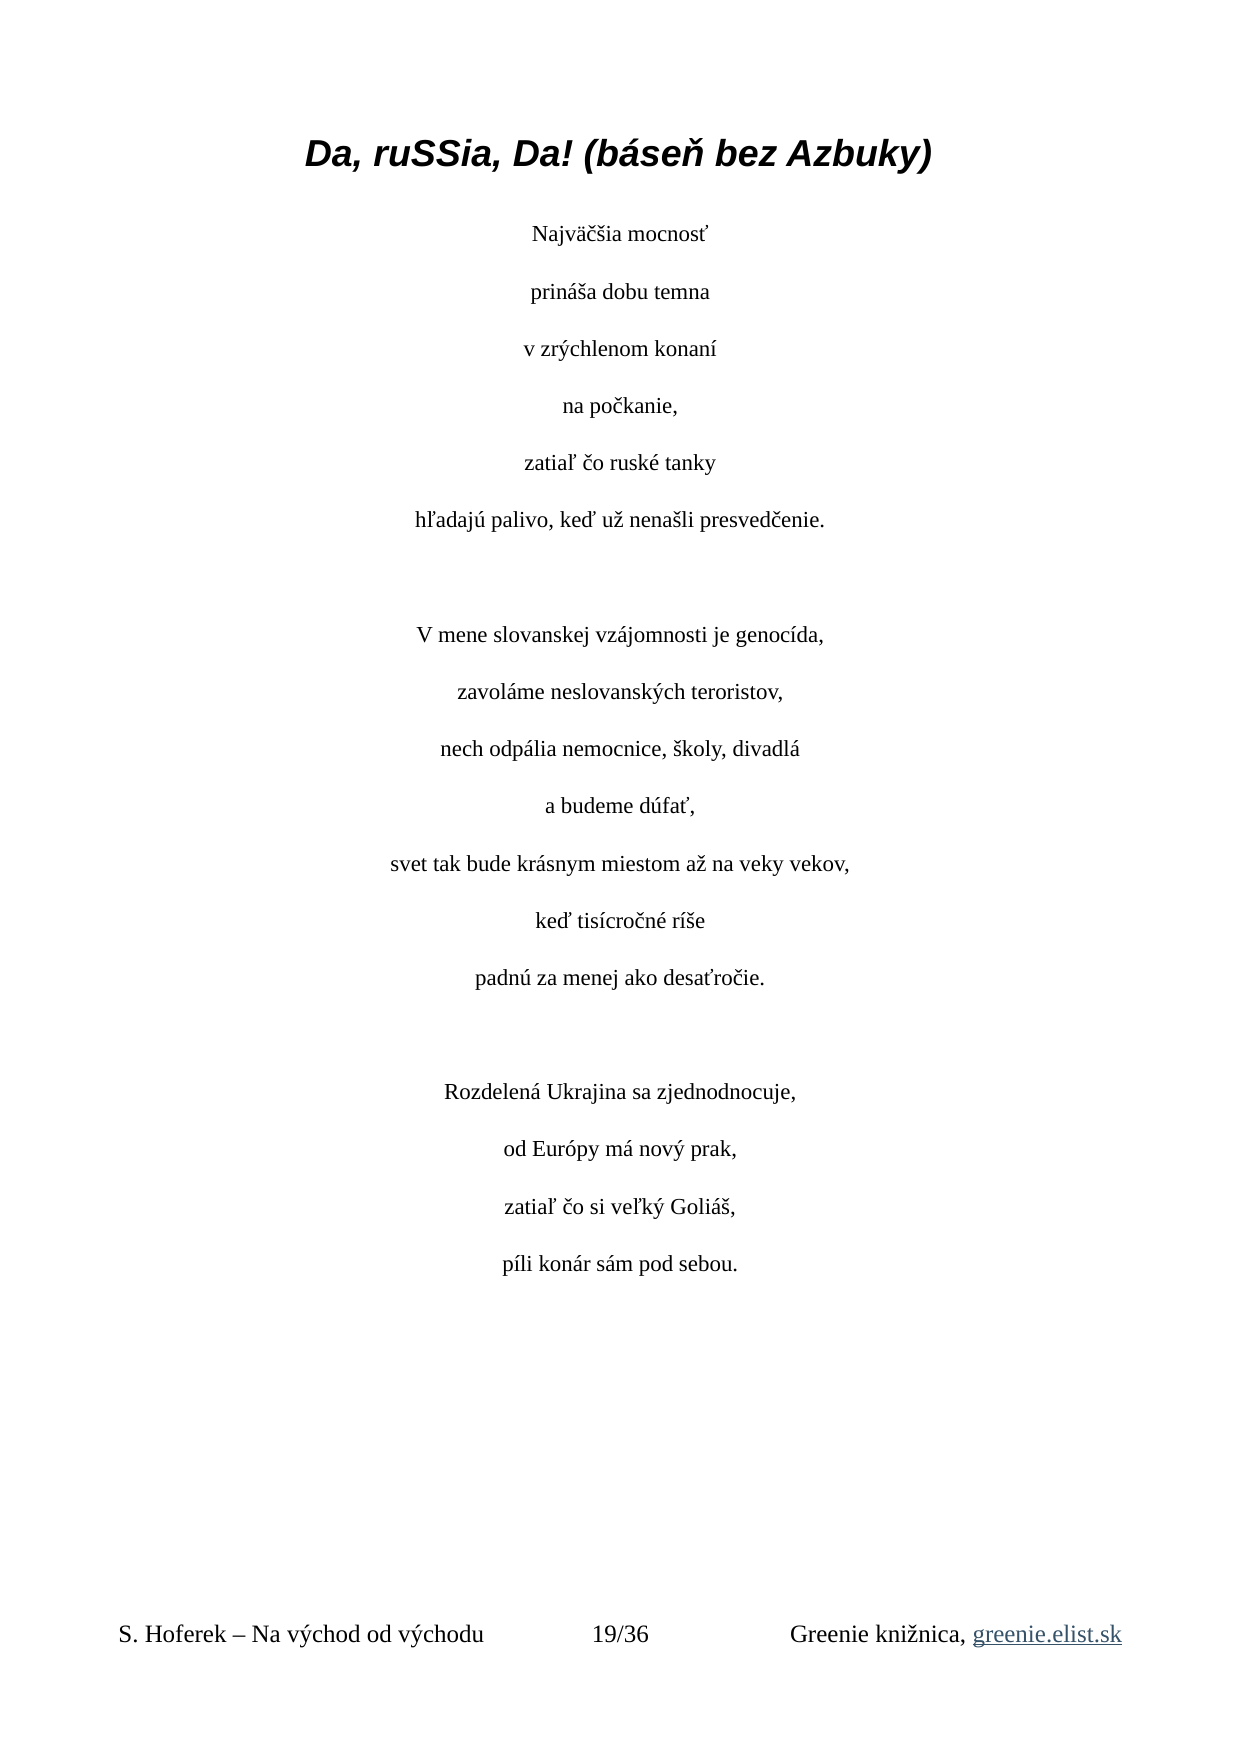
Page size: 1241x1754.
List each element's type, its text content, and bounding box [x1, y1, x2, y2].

text a budeme dúfať, [106, 792, 1134, 819]
text prináša dobu temna [106, 278, 1134, 304]
text zatiaľ čo si veľký Goliáš, [106, 1193, 1134, 1219]
text na počkanie, [106, 392, 1134, 418]
text hľadajú palivo, keď už nenašli presvedčenie. [106, 506, 1134, 533]
text svet tak bude krásnym miestom až na veky vekov, [106, 849, 1134, 876]
text v zrýchlenom konaní [106, 335, 1134, 361]
text od Európy má nový prak, [106, 1136, 1134, 1162]
text padnú za menej ako desaťročie. [106, 964, 1134, 990]
subtitle Da, ruSSia, Da! (báseň bez Azbuky) [106, 131, 1134, 174]
text nech odpália nemocnice, školy, divadlá [106, 735, 1134, 762]
text zavoláme neslovanských teroristov, [106, 678, 1134, 704]
text Najväčšia mocnosť [106, 221, 1134, 247]
text zatiaľ čo ruské tanky [106, 449, 1134, 476]
text keď tisícročné ríše [106, 907, 1134, 933]
text píli konár sám pod sebou. [106, 1250, 1134, 1276]
text V mene slovanskej vzájomnosti je genocída, [106, 621, 1134, 647]
text Rozdelená Ukrajina sa zjednodnocuje, [106, 1078, 1134, 1105]
